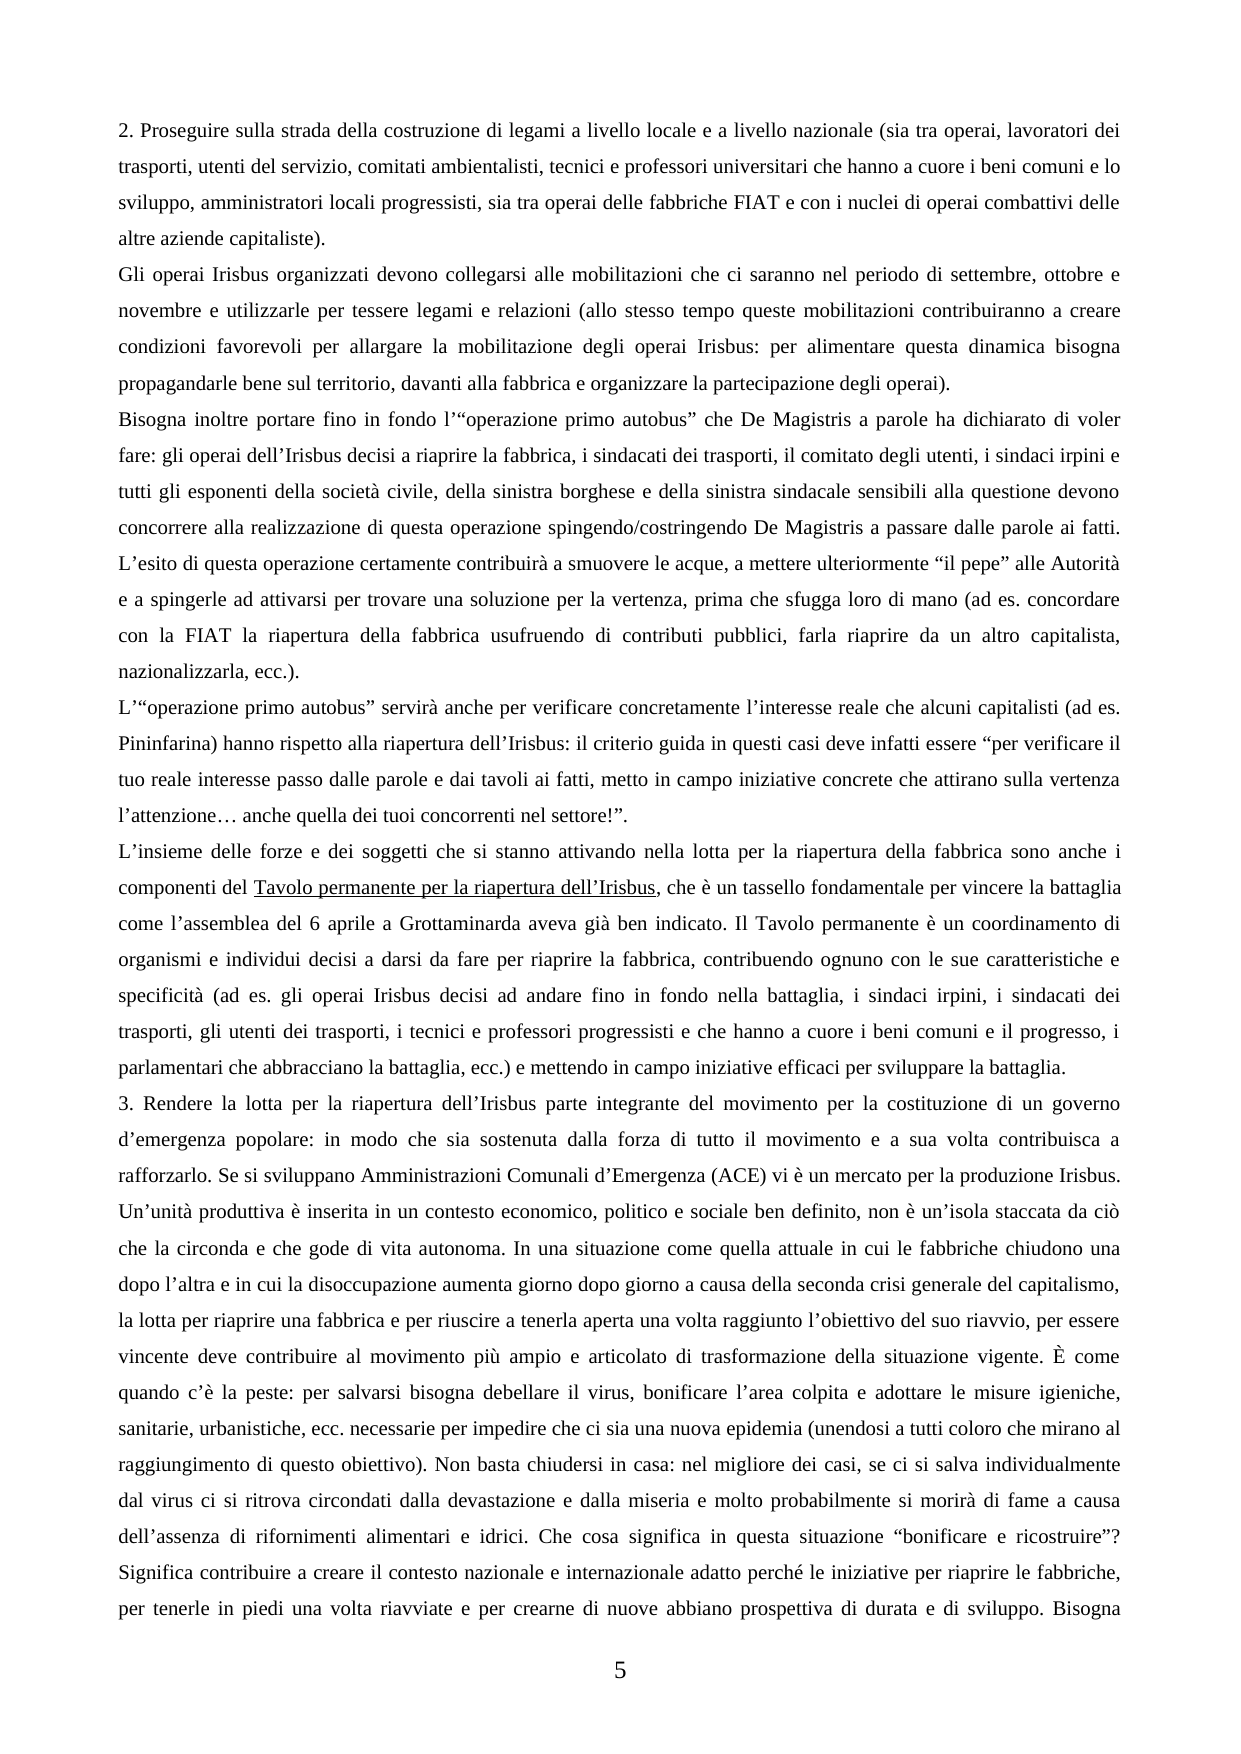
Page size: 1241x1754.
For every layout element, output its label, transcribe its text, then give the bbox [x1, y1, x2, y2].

text Gli operai Irisbus organizzati devono collegarsi alle mobilitazioni che ci saranno nel periodo di settembre, ottobre e novembre e utilizzarle per tessere legami e relazioni (allo stesso tempo queste mobilitazioni contribuiranno a creare condizioni favorevoli per allargare la mobilitazione degli operai Irisbus: per alimentare questa dinamica bisogna propagandarle bene sul territorio, davanti alla fabbrica e organizzare la partecipazione degli operai). [118, 262, 1122, 394]
text 2. Proseguire sulla strada della costruzione di legami a livello locale e a livello nazionale (sia tra operai, lavoratori dei trasporti, utenti del servizio, comitati ambientalisti, tecnici e professori universitari che hanno a cuore i beni comuni e lo sviluppo, amministratori locali progressisti, sia tra operai delle fabbriche FIAT e con i nuclei di operai combattivi delle altre aziende capitaliste). [118, 118, 1122, 250]
text L’insieme delle forze e dei soggetti che si stanno attivando nella lotta per la riapertura della fabbrica sono anche i componenti del Tavolo permanente per la riapertura dell’Irisbus, che è un tassello fondamentale per vincere la battaglia come l’assemblea del 6 aprile a Grottaminarda aveva già ben indicato. Il Tavolo permanente è un coordinamento di organismi e individui decisi a darsi da fare per riaprire la fabbrica, contribuendo ognuno con le sue caratteristiche e specificità (ad es. gli operai Irisbus decisi ad andare fino in fondo nella battaglia, i sindaci irpini, i sindacati dei trasporti, gli utenti dei trasporti, i tecnici e professori progressisti e che hanno a cuore i beni comuni e il progresso, i parlamentari che abbracciano la battaglia, ecc.) e mettendo in campo iniziative efficaci per sviluppare la battaglia. [118, 839, 1122, 1079]
text L’“operazione primo autobus” servirà anche per verificare concretamente l’interesse reale che alcuni capitalisti (ad es. Pininfarina) hanno rispetto alla riapertura dell’Irisbus: il criterio guida in questi casi deve infatti essere “per verificare il tuo reale interesse passo dalle parole e dai tavoli ai fatti, metto in campo iniziative concrete che attirano sulla vertenza l’attenzione… anche quella dei tuoi concorrenti nel settore!”. [118, 695, 1122, 827]
text Bisogna inoltre portare fino in fondo l’“operazione primo autobus” che De Magistris a parole ha dichiarato di voler fare: gli operai dell’Irisbus decisi a riaprire la fabbrica, i sindacati dei trasporti, il comitato degli utenti, i sindaci irpini e tutti gli esponenti della società civile, della sinistra borghese e della sinistra sindacale sensibili alla questione devono concorrere alla realizzazione di questa operazione spingendo/costringendo De Magistris a passare dalle parole ai fatti. L’esito di questa operazione certamente contribuirà a smuovere le acque, a mettere ulteriormente “il pepe” alle Autorità e a spingerle ad attivarsi per trovare una soluzione per la vertenza, prima che sfugga loro di mano (ad es. concordare con la FIAT la riapertura della fabbrica usufruendo di contributi pubblici, farla riaprire da un altro capitalista, nazionalizzarla, ecc.). [118, 406, 1122, 683]
text 3. Rendere la lotta per la riapertura dell’Irisbus parte integrante del movimento per la costituzione di un governo d’emergenza popolare: in modo che sia sostenuta dalla forza di tutto il movimento e a sua volta contribuisca a rafforzarlo. Se si sviluppano Amministrazioni Comunali d’Emergenza (ACE) vi è un mercato per la produzione Irisbus. Un’unità produttiva è inserita in un contesto economico, politico e sociale ben definito, non è un’isola staccata da ciò che la circonda e che gode di vita autonoma. In una situazione come quella attuale in cui le fabbriche chiudono una dopo l’altra e in cui la disoccupazione aumenta giorno dopo giorno a causa della seconda crisi generale del capitalismo, la lotta per riaprire una fabbrica e per riuscire a tenerla aperta una volta raggiunto l’obiettivo del suo riavvio, per essere vincente deve contribuire al movimento più ampio e articolato di trasformazione della situazione vigente. È come quando c’è la peste: per salvarsi bisogna debellare il virus, bonificare l’area colpita e adottare le misure igieniche, sanitarie, urbanistiche, ecc. necessarie per impedire che ci sia una nuova epidemia (unendosi a tutti coloro che mirano al raggiungimento di questo obiettivo). Non basta chiudersi in casa: nel migliore dei casi, se ci si salva individualmente dal virus ci si ritrova circondati dalla devastazione e dalla miseria e molto probabilmente si morirà di fame a causa dell’assenza di rifornimenti alimentari e idrici. Che cosa significa in questa situazione “bonificare e ricostruire”? Significa contribuire a creare il contesto nazionale e internazionale adatto perché le iniziative per riaprire le fabbriche, per tenerle in piedi una volta riavviate e per crearne di nuove abbiano prospettiva di durata e di sviluppo. Bisogna [118, 1091, 1122, 1620]
